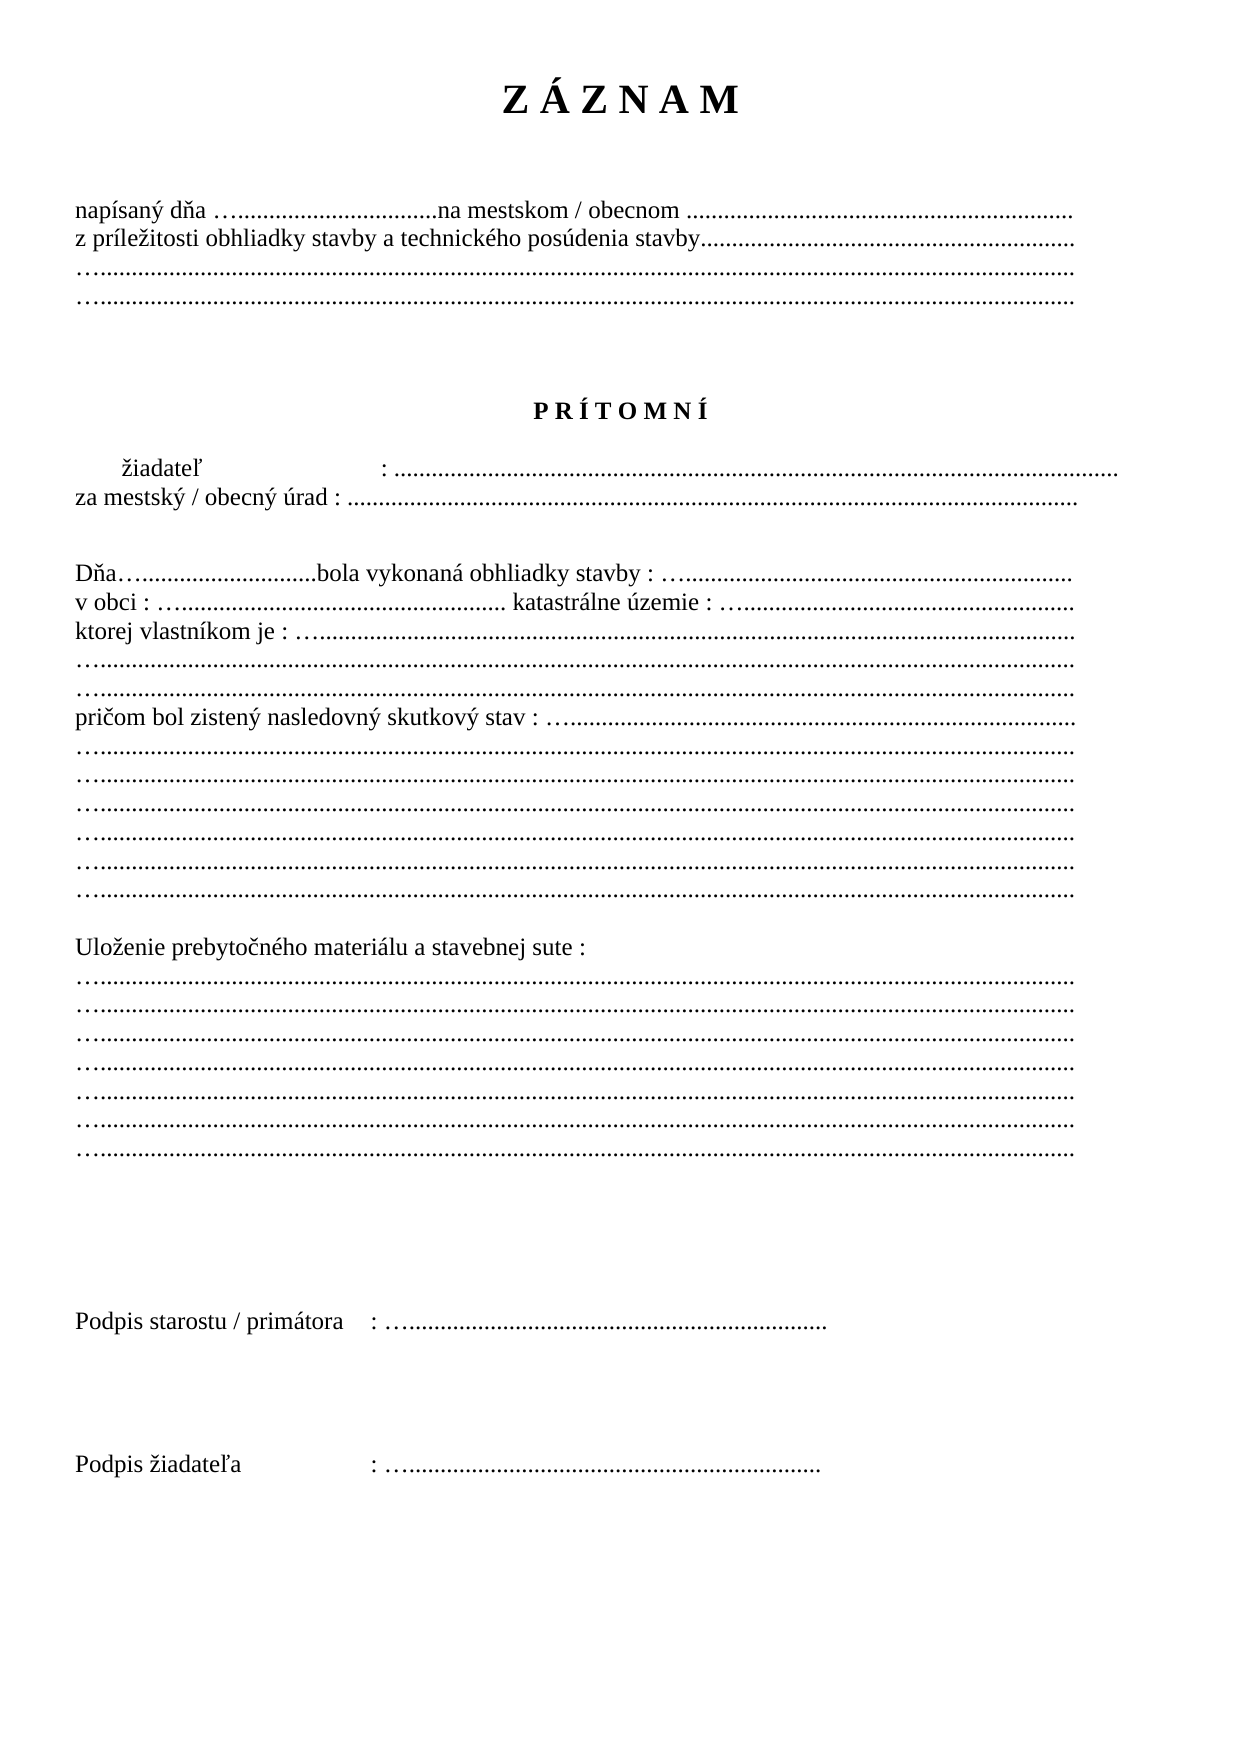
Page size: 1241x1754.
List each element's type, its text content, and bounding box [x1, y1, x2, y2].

text …............................................................................................................................................................ [75, 1076, 1165, 1104]
text …............................................................................................................................................................ [75, 281, 1165, 310]
text za mestský / obecný úrad : ..................................................................................................................... [75, 482, 1165, 511]
text z príležitosti obhliadky stavby a technického posúdenia stavby............................................................ [75, 223, 1165, 252]
text ktorej vlastníkom je : …......................................................................................................................... [75, 616, 1165, 644]
text Z Á Z N A M [75, 75, 1165, 123]
text Uloženie prebytočného materiálu a stavebnej sute : [75, 932, 1165, 961]
text Podpis žiadateľa : ….................................................................. [75, 1449, 1165, 1478]
text žiadateľ : .................................................................................................................... [75, 453, 1165, 482]
text …............................................................................................................................................................ [75, 759, 1165, 788]
text …............................................................................................................................................................ [75, 1104, 1165, 1133]
text …............................................................................................................................................................ [75, 961, 1165, 989]
text …............................................................................................................................................................ [75, 1133, 1165, 1162]
text …............................................................................................................................................................ [75, 1047, 1165, 1076]
text …............................................................................................................................................................ [75, 874, 1165, 903]
text Dňa…............................bola vykonaná obhliadky stavby : ….............................................................. [75, 558, 1165, 587]
text v obci : ….................................................... katastrálne územie : …..................................................... [75, 587, 1165, 616]
text …............................................................................................................................................................ [75, 788, 1165, 817]
text …............................................................................................................................................................ [75, 252, 1165, 281]
text …............................................................................................................................................................ [75, 817, 1165, 846]
text napísaný dňa …................................na mestskom / obecnom .............................................................. [75, 195, 1165, 223]
text pričom bol zistený nasledovný skutkový stav : …................................................................................. [75, 702, 1165, 731]
text …............................................................................................................................................................ [75, 644, 1165, 673]
text …............................................................................................................................................................ [75, 731, 1165, 759]
text Podpis starostu / primátora : …................................................................... [75, 1306, 1165, 1334]
text …............................................................................................................................................................ [75, 989, 1165, 1018]
text …............................................................................................................................................................ [75, 1018, 1165, 1047]
text …............................................................................................................................................................ [75, 846, 1165, 874]
text …............................................................................................................................................................ [75, 673, 1165, 702]
text P R Í T O M N Í [75, 396, 1165, 425]
